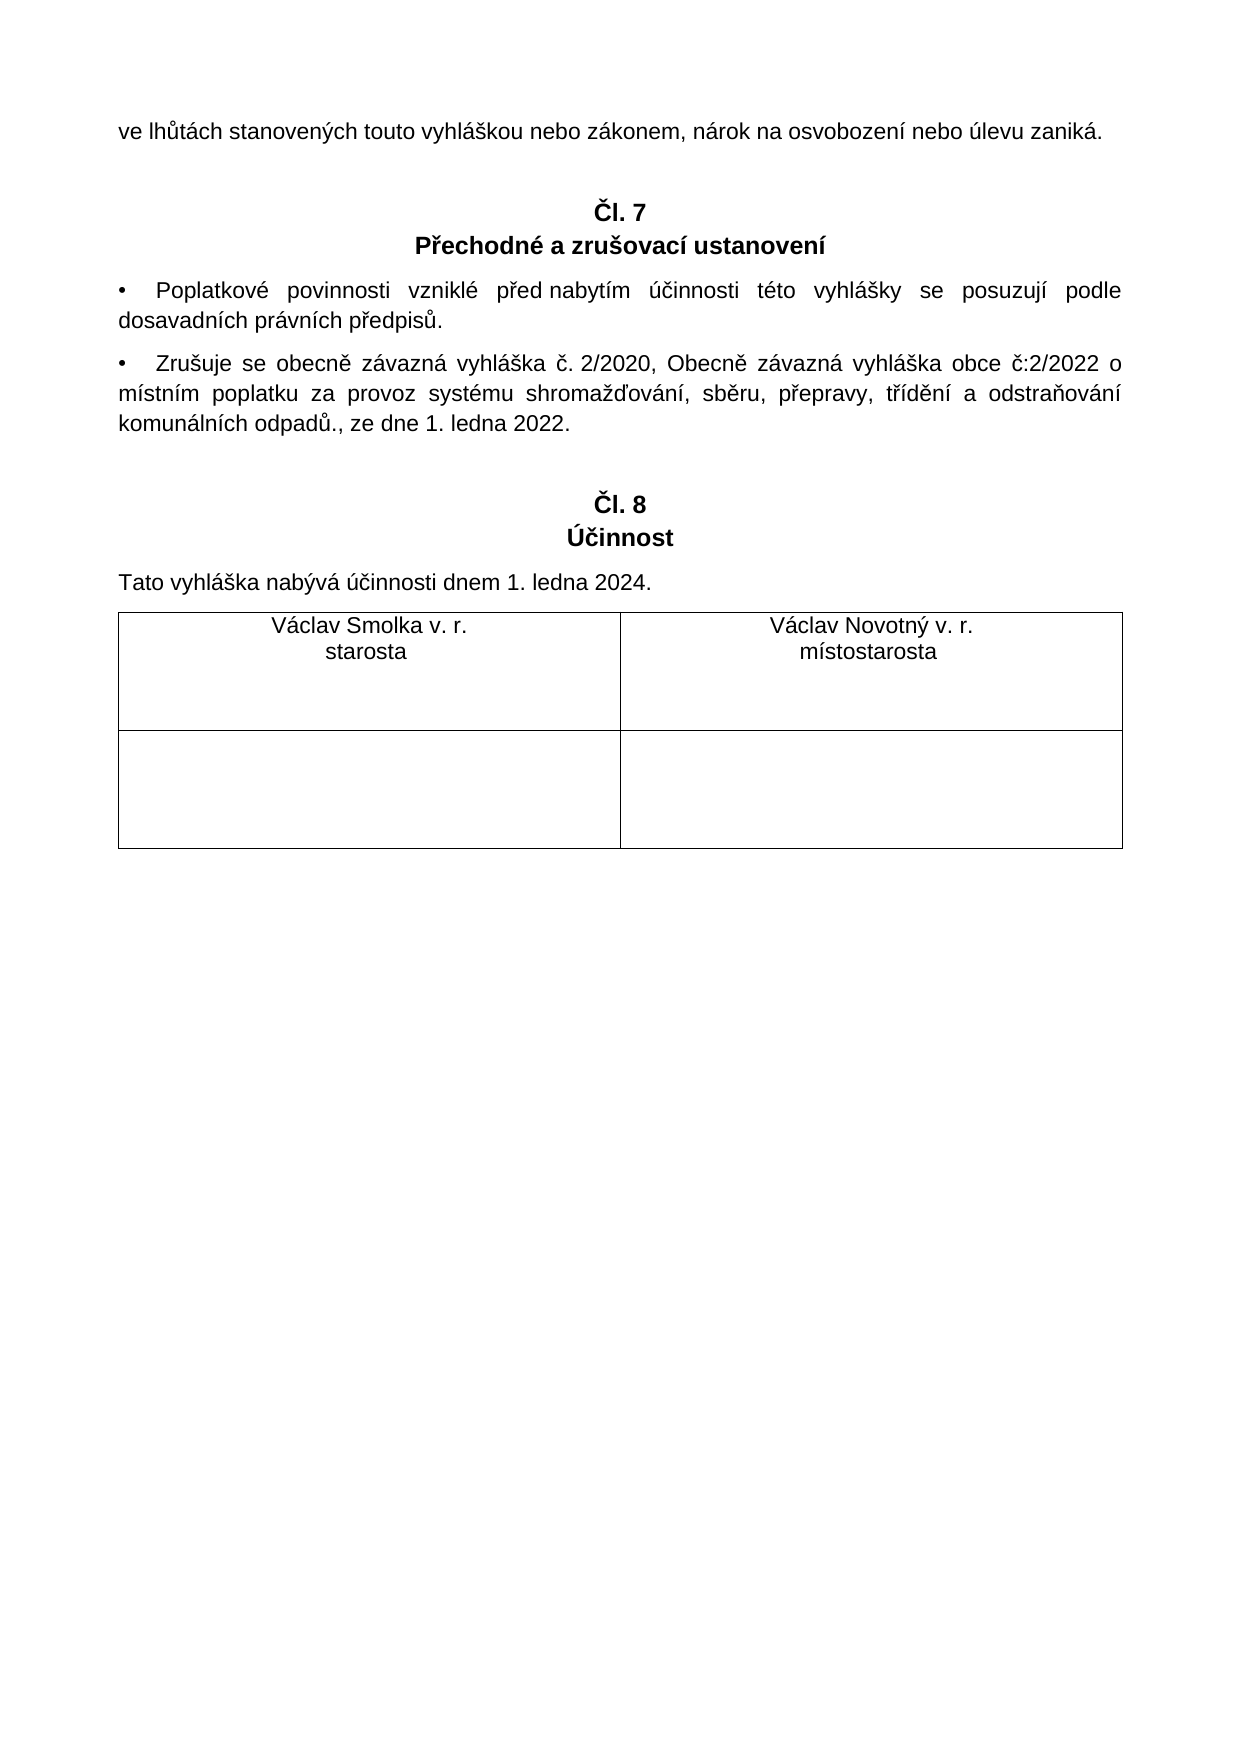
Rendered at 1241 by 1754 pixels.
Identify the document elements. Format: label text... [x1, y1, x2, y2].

table_cell [119, 731, 620, 848]
table_cell [621, 731, 1122, 848]
list Zrušuje se obecně závazná vyhláška č. 2/2020, Obecně závazná vyhláška obce č:2/2022 o místním poplatku za provoz systému shromažďování, sběru, přepravy, třídění a odstraňování komunálních odpadů., ze dne 1. ledna 2022. [81, 350, 1122, 437]
table_header Václav Novotný v. r. místostarosta [621, 613, 1122, 730]
text Čl. 7 Přechodné a zrušovací ustanovení [118, 198, 1122, 260]
table_header Václav Smolka v. r. starosta [119, 613, 620, 730]
text Tato vyhláška nabývá účinnosti dnem 1. ledna 2024. [118, 569, 1122, 595]
text Čl. 8 Účinnost [118, 490, 1122, 552]
list ve lhůtách stanovených touto vyhláškou nebo zákonem, nárok na osvobození nebo úlevu zaniká. [81, 118, 1122, 144]
list Poplatkové povinnosti vzniklé před nabytím účinnosti této vyhlášky se posuzují podle dosavadních právních předpisů. [81, 277, 1122, 333]
